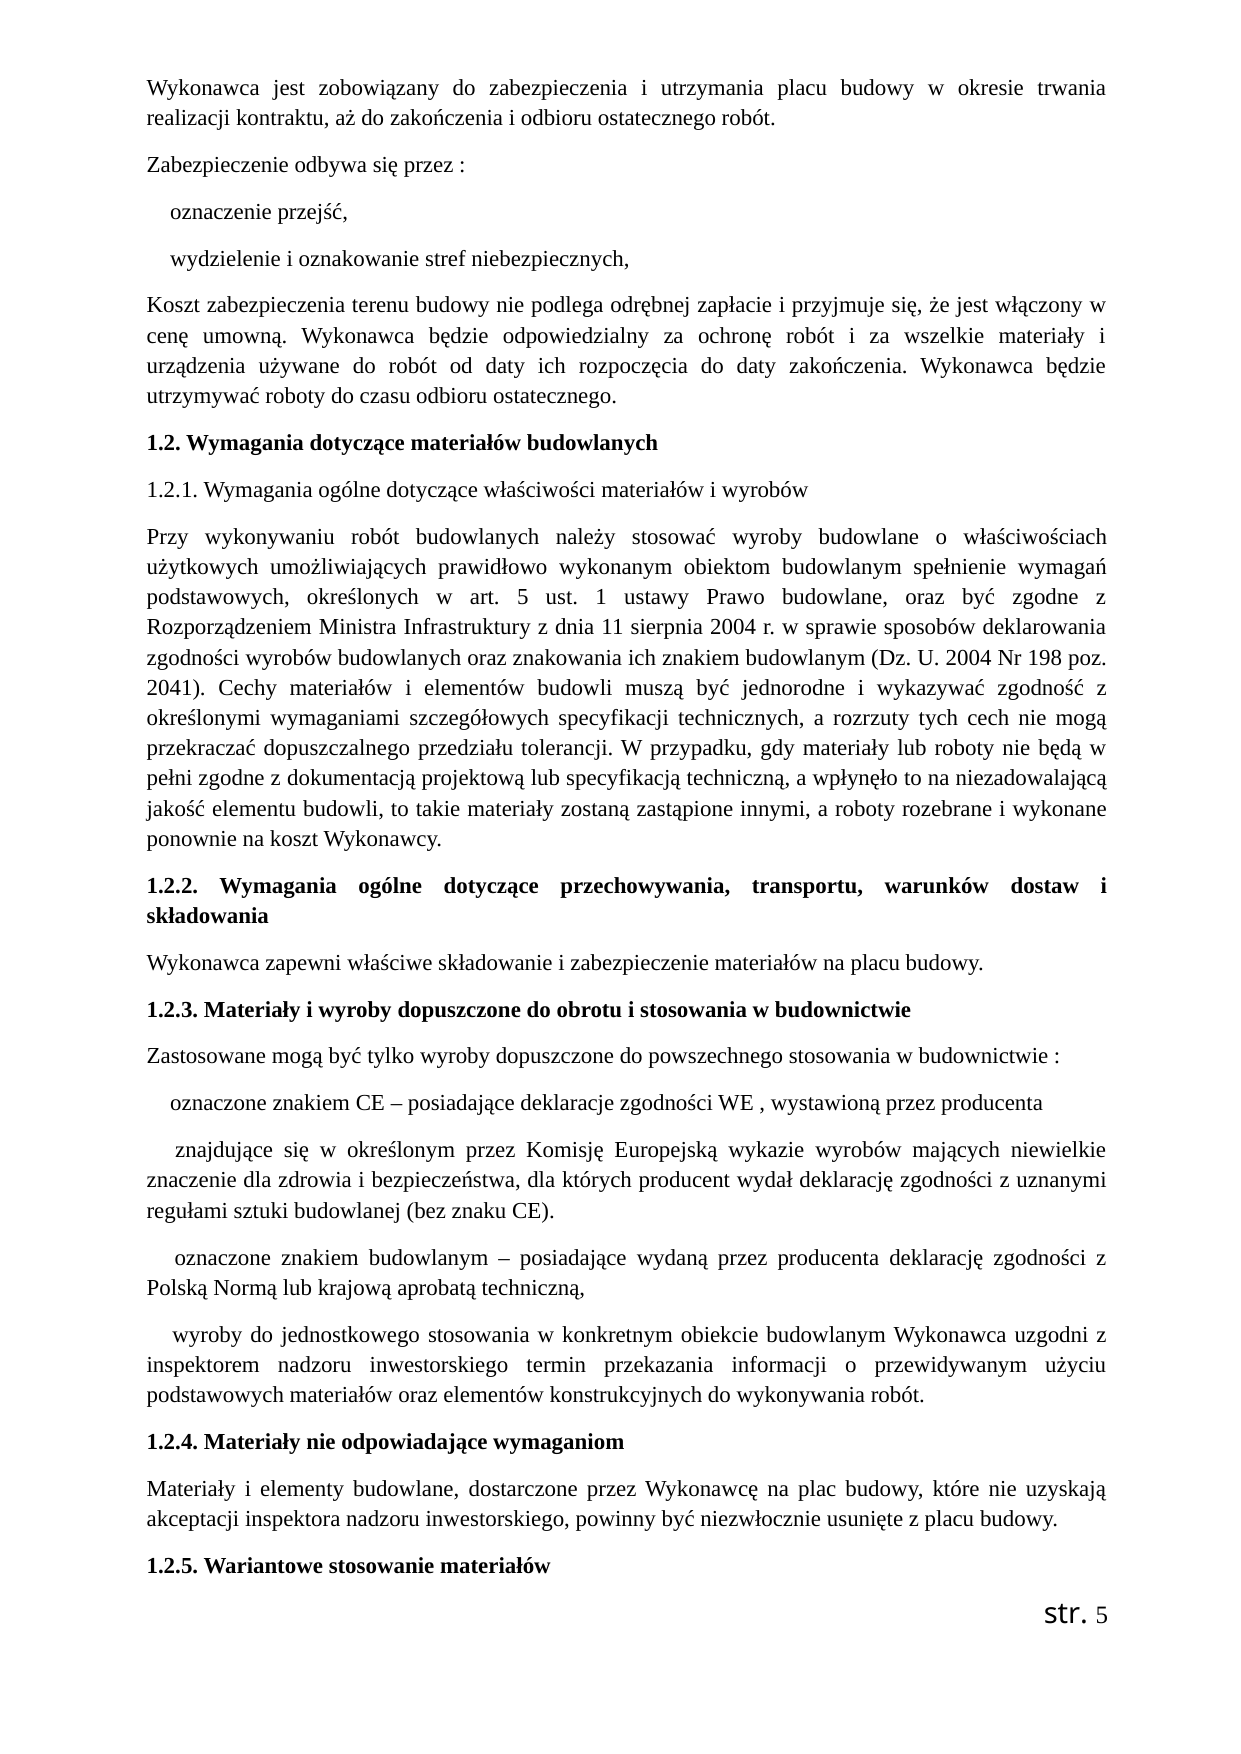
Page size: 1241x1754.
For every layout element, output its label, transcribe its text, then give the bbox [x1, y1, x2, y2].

text Wykonawca zapewni właściwe składowanie i zabezpieczenie materiałów na placu budowy. [146, 949, 1108, 975]
text 1.2.2. Wymagania ogólne dotyczące przechowywania, transportu, warunków dostaw i składowania [146, 872, 1108, 928]
text 1.2.4. Materiały nie odpowiadające wymaganiom [146, 1428, 1108, 1454]
text Wykonawca jest zobowiązany do zabezpieczenia i utrzymania placu budowy w okresie trwania realizacji kontraktu, aż do zakończenia i odbioru ostatecznego robót. [146, 74, 1108, 130]
text Materiały i elementy budowlane, dostarczone przez Wykonawcę na plac budowy, które nie uzyskają akceptacji inspektora nadzoru inwestorskiego, powinny być niezwłocznie usunięte z placu budowy. [146, 1475, 1108, 1531]
text Przy wykonywaniu robót budowlanych należy stosować wyroby budowlane o właściwościach użytkowych umożliwiających prawidłowo wykonanym obiektom budowlanym spełnienie wymagań podstawowych, określonych w art. 5 ust. 1 ustawy Prawo budowlane, oraz być zgodne z Rozporządzeniem Ministra Infrastruktury z dnia 11 sierpnia 2004 r. w sprawie sposobów deklarowania zgodności wyrobów budowlanych oraz znakowania ich znakiem budowlanym (Dz. U. 2004 Nr 198 poz. 2041). Cechy materiałów i elementów budowli muszą być jednorodne i wykazywać zgodność z określonymi wymaganiami szczegółowych specyfikacji technicznych, a rozrzuty tych cech nie mogą przekraczać dopuszczalnego przedziału tolerancji. W przypadku, gdy materiały lub roboty nie będą w pełni zgodne z dokumentacją projektową lub specyfikacją techniczną, a wpłynęło to na niezadowalającą jakość elementu budowli, to takie materiały zostaną zastąpione innymi, a roboty rozebrane i wykonane ponownie na koszt Wykonawcy. [146, 523, 1108, 851]
text 1.2.5. Wariantowe stosowanie materiałów [146, 1552, 1108, 1578]
text  oznaczone znakiem budowlanym – posiadające wydaną przez producenta deklarację zgodności z Polską Normą lub krajową aprobatą techniczną, [146, 1243, 1108, 1300]
text 1.2.3. Materiały i wyroby dopuszczone do obrotu i stosowania w budownictwie [146, 996, 1108, 1022]
text Zastosowane mogą być tylko wyroby dopuszczone do powszechnego stosowania w budownictwie : [146, 1042, 1108, 1069]
text  znajdujące się w określonym przez Komisję Europejską wykazie wyrobów mających niewielkie znaczenie dla zdrowia i bezpieczeństwa, dla których producent wydał deklarację zgodności z uznanymi regułami sztuki budowlanej (bez znaku CE). [146, 1136, 1108, 1223]
text 1.2.1. Wymagania ogólne dotyczące właściwości materiałów i wyrobów [146, 476, 1108, 502]
text Koszt zabezpieczenia terenu budowy nie podlega odrębnej zapłacie i przyjmuje się, że jest włączony w cenę umowną. Wykonawca będzie odpowiedzialny za ochronę robót i za wszelkie materiały i urządzenia używane do robót od daty ich rozpoczęcia do daty zakończenia. Wykonawca będzie utrzymywać roboty do czasu odbioru ostatecznego. [146, 291, 1108, 408]
text  wydzielenie i oznakowanie stref niebezpiecznych, [146, 244, 1108, 271]
text  oznaczenie przejść, [146, 198, 1108, 224]
text  wyroby do jednostkowego stosowania w konkretnym obiekcie budowlanym Wykonawca uzgodni z inspektorem nadzoru inwestorskiego termin przekazania informacji o przewidywanym użyciu podstawowych materiałów oraz elementów konstrukcyjnych do wykonywania robót. [146, 1321, 1108, 1407]
text  oznaczone znakiem CE – posiadające deklaracje zgodności WE , wystawioną przez producenta [146, 1089, 1108, 1116]
text 1.2. Wymagania dotyczące materiałów budowlanych [146, 429, 1108, 455]
text Zabezpieczenie odbywa się przez : [146, 151, 1108, 177]
